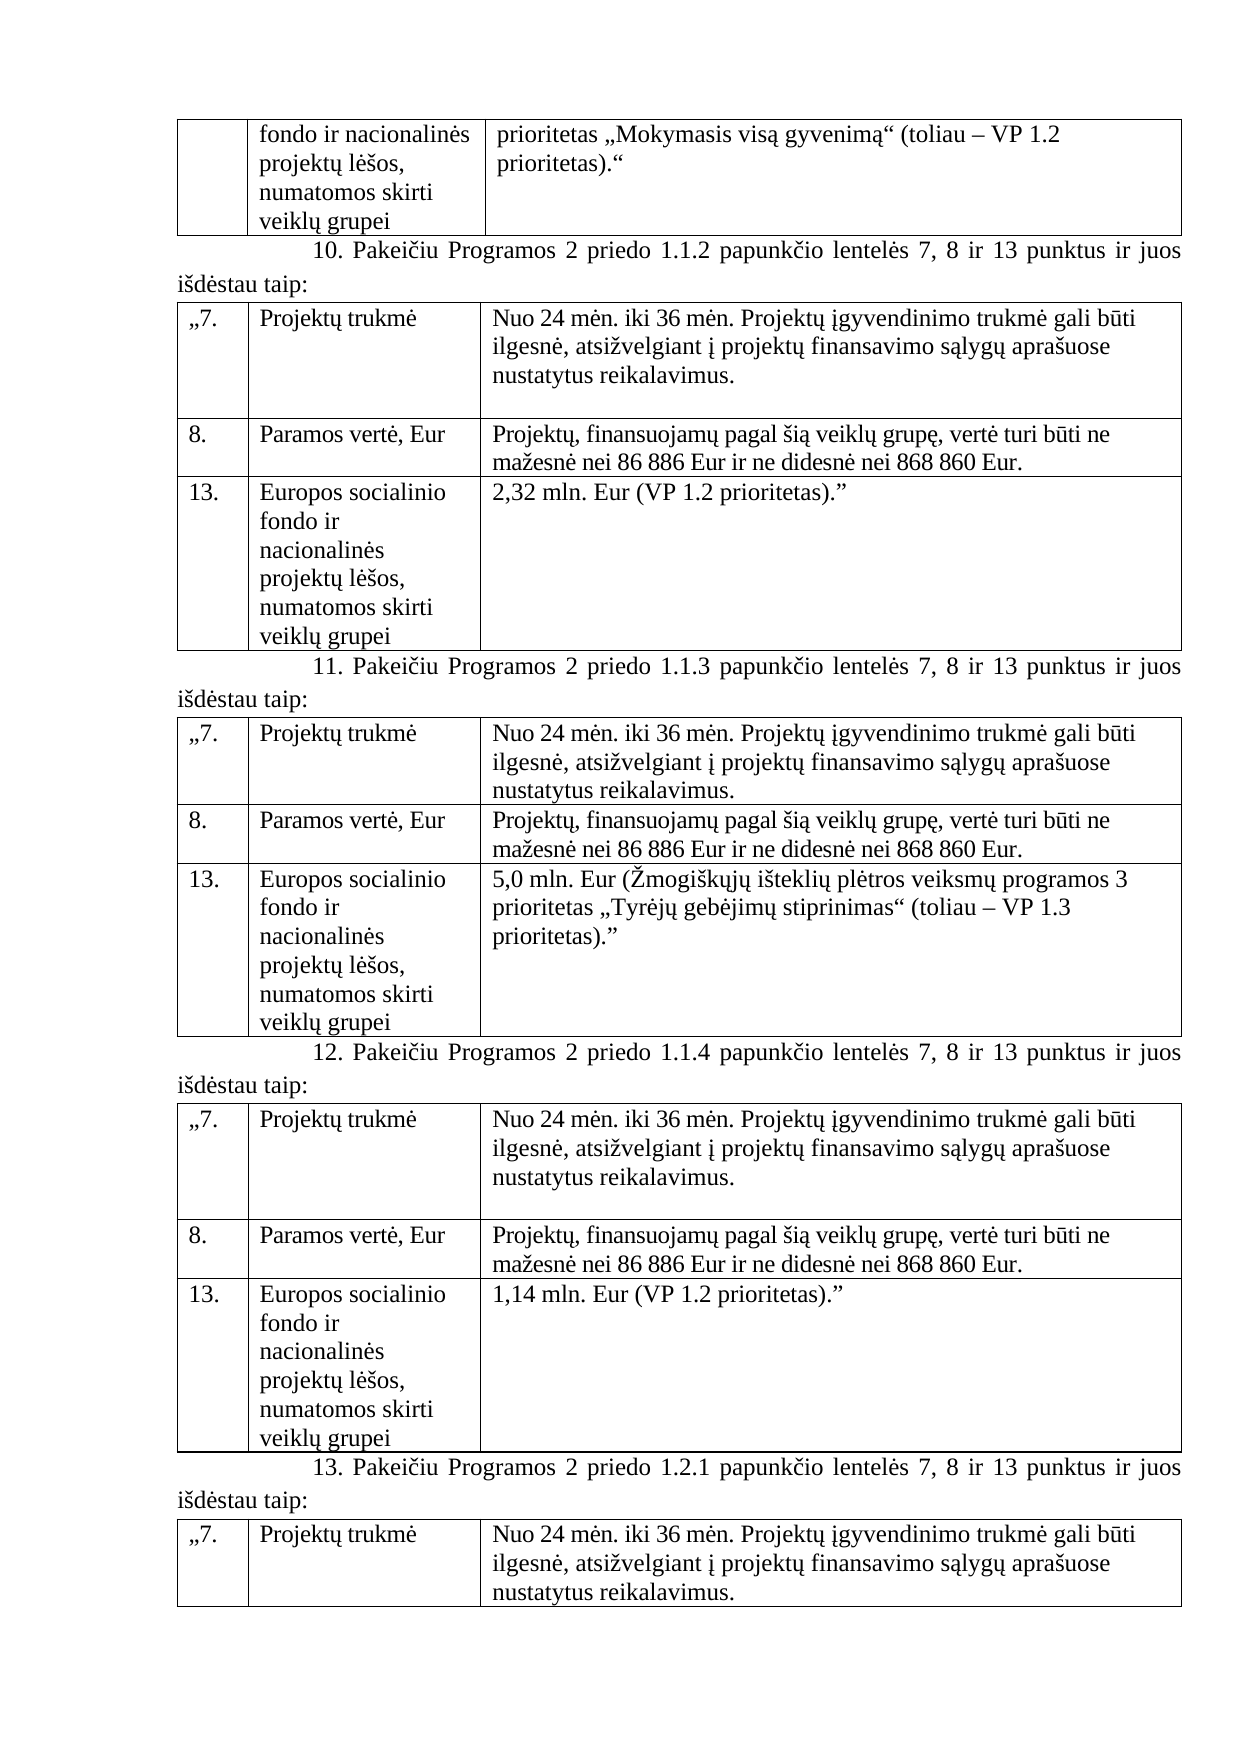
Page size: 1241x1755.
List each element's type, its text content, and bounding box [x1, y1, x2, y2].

table_cell Paramos vertė, Eur [249, 805, 480, 863]
table_cell 13. [178, 1279, 248, 1451]
table_cell 8. [178, 419, 248, 476]
table_cell Europos socialinio fondo ir nacionalinės projektų lėšos, numatomos skirti veiklų grupei [469, 864, 480, 1036]
table_header „7. [178, 718, 248, 804]
table_cell 2,32 mln. Eur (VP 1.2 prioritetas).” [481, 477, 1181, 650]
table_cell Paramos vertė, Eur [249, 1220, 480, 1278]
table_cell 13. [178, 864, 248, 1036]
table_cell 1,14 mln. Eur (VP 1.2 prioritetas).” [481, 1279, 1181, 1451]
table_cell Europos socialinio fondo ir nacionalinės projektų lėšos, numatomos skirti veiklų grupei [469, 1279, 480, 1451]
table_header „7. [178, 303, 248, 418]
table_cell 13. [178, 477, 248, 650]
table_cell 31,48 mln. Eur (Žmogiškųjų išteklių plėtros veiksmų programos 2 prioritetas „Mokymasis visą gyvenimą“ (toliau – VP 1.2 prioritetas).“ [486, 120, 1181, 234]
table_header „7. [178, 1104, 248, 1219]
text 11. Pakeičiu Programos 2 priedo 1.1.3 papunkčio lentelės 7, 8 ir 13 punktus ir juos išdėstau taip: [177, 651, 1182, 713]
table_cell 8. [178, 805, 248, 863]
text 13. Pakeičiu Programos 2 priedo 1.2.1 papunkčio lentelės 7, 8 ir 13 punktus ir juos išdėstau taip: [177, 1453, 1182, 1514]
table_cell Paramos vertė, Eur [249, 419, 480, 476]
table_header Projektų trukmė [249, 1104, 480, 1219]
table_header Projektų trukmė [249, 718, 480, 804]
table_cell 13. [178, 120, 247, 234]
table_cell 8. [178, 1220, 248, 1278]
table_cell Europos socialinio fondo ir nacionalinės projektų lėšos, numatomos skirti veiklų grupei [469, 477, 480, 650]
table_header Projektų trukmė [249, 1520, 480, 1606]
table_cell 5,0 mln. Eur (Žmogiškųjų išteklių plėtros veiksmų programos 3 prioritetas „Tyrėjų gebėjimų stiprinimas“ (toliau – VP 1.3 prioritetas).” [481, 864, 1181, 1036]
text 12. Pakeičiu Programos 2 priedo 1.1.4 papunkčio lentelės 7, 8 ir 13 punktus ir juos išdėstau taip: [177, 1037, 1182, 1099]
table_header „7. [178, 1520, 248, 1606]
table_header Projektų trukmė [249, 303, 480, 418]
text 10. Pakeičiu Programos 2 priedo 1.1.2 papunkčio lentelės 7, 8 ir 13 punktus ir juos išdėstau taip: [177, 236, 1182, 297]
